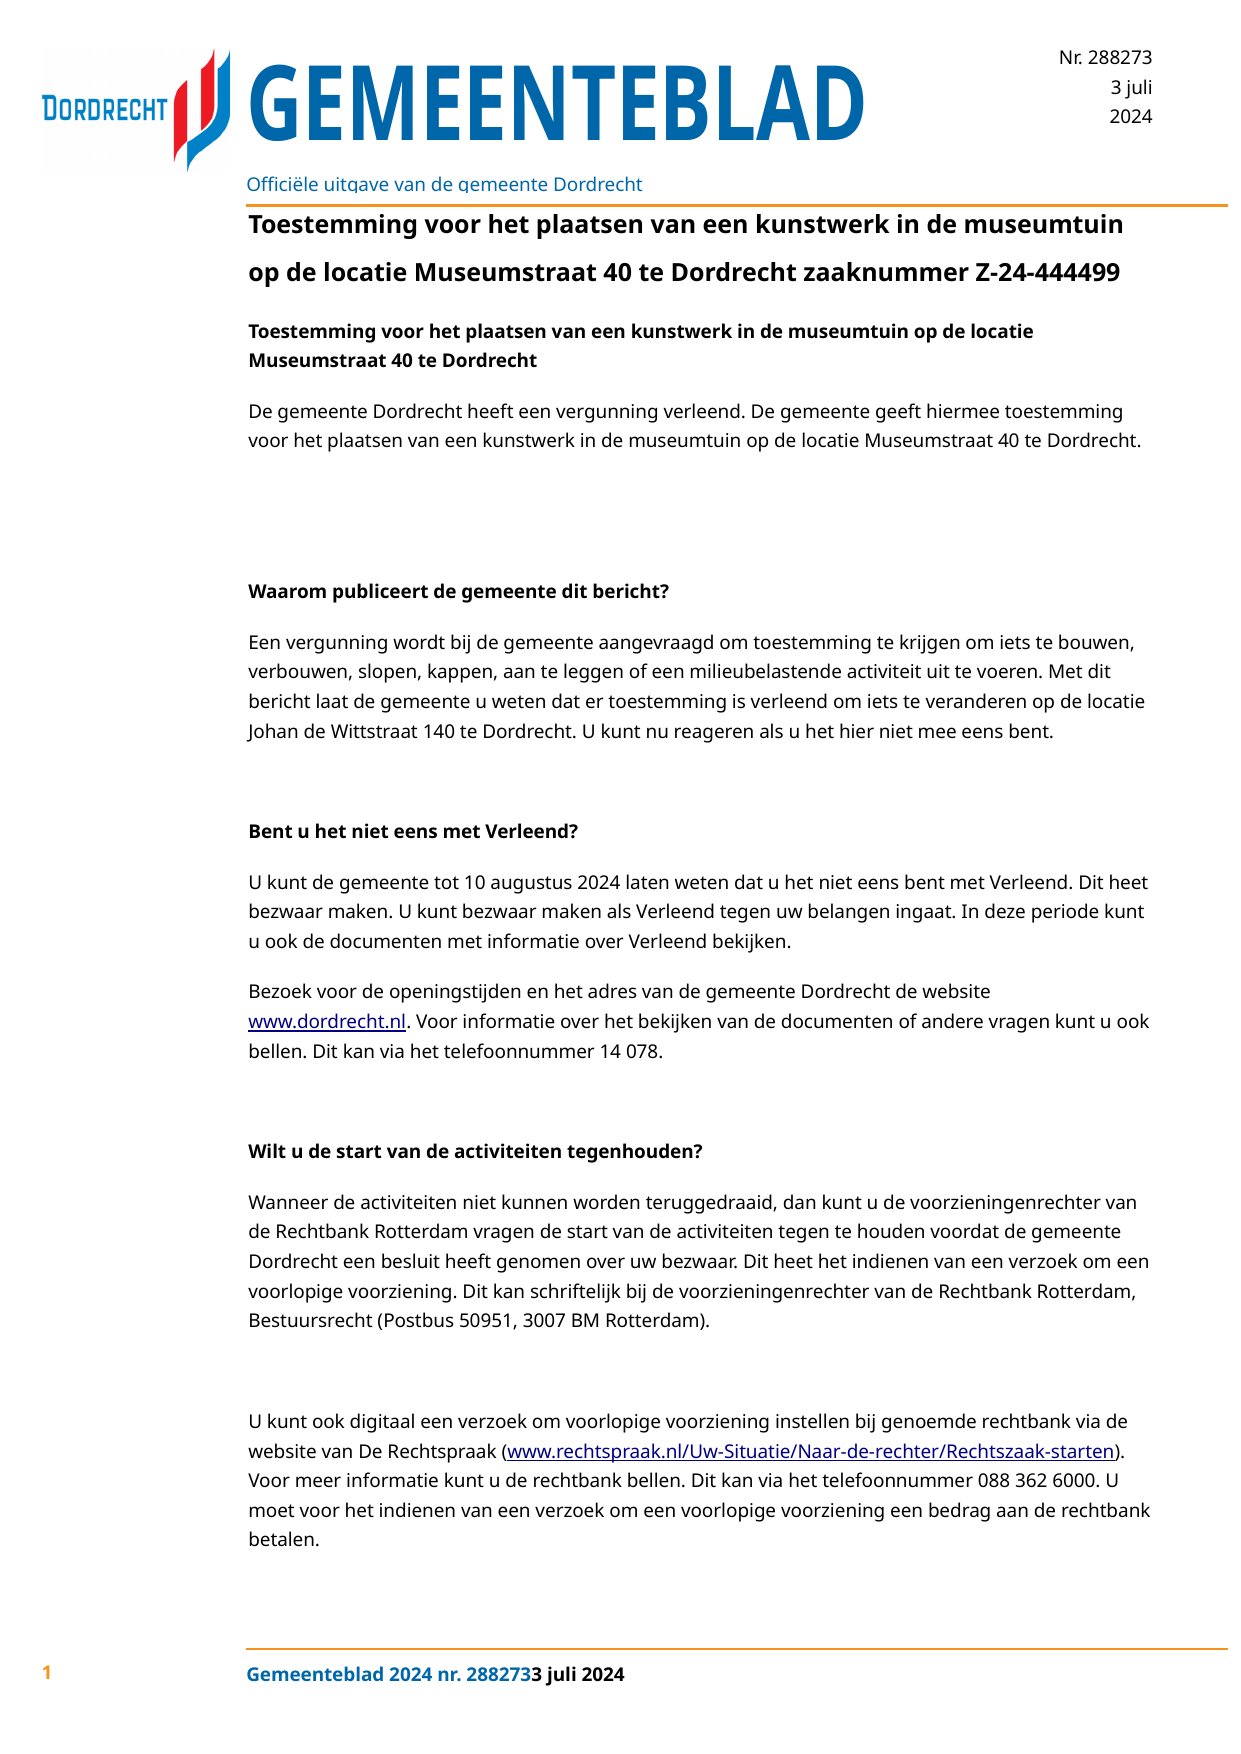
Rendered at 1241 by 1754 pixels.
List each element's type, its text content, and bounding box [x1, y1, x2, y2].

text Wanneer de activiteiten niet kunnen worden teruggedraaid, dan kunt u de voorzieningenrechter van de Rechtbank Rotterdam vragen de start van de activiteiten tegen te houden voordat de gemeente Dordrecht een besluit heeft genomen over uw bezwaar. Dit heet het indienen van een verzoek om een voorlopige voorziening. Dit kan schriftelijk bij de voorzieningenrechter van de Rechtbank Rotterdam, Bestuursrecht (Postbus 50951, 3007 BM Rotterdam). [248, 1189, 1152, 1333]
text De gemeente Dordrecht heeft een vergunning verleend. De gemeente geeft hiermee toestemming voor het plaatsen van een kunstwerk in de museumtuin op de locatie Museumstraat 40 te Dordrecht. [248, 398, 1152, 453]
text Bent u het niet eens met Verleend? [248, 819, 1152, 844]
text Toestemming voor het plaatsen van een kunstwerk in de museumtuin op de locatie Museumstraat 40 te Dordrecht zaaknummer Z-24-444499 [248, 207, 1152, 288]
text Bezoek voor de openingstijden en het adres van de gemeente Dordrecht de website www.dordrecht.nl. Voor informatie over het bekijken van de documenten of andere vragen kunt u ook bellen. Dit kan via het telefoonnummer 14 078. [248, 979, 1152, 1064]
text Waarom publiceert de gemeente dit bericht? [248, 579, 1152, 604]
text U kunt de gemeente tot 10 augustus 2024 laten weten dat u het niet eens bent met Verleend. Dit heet bezwaar maken. U kunt bezwaar maken als Verleend tegen uw belangen ingaat. In deze periode kunt u ook de documenten met informatie over Verleend bekijken. [248, 869, 1152, 954]
text Toestemming voor het plaatsen van een kunstwerk in de museumtuin op de locatie Museumstraat 40 te Dordrecht [248, 318, 1152, 373]
picture [41, 47, 231, 172]
text U kunt ook digitaal een verzoek om voorlopige voorziening instellen bij genoemde rechtbank via de website van De Rechtspraak (www.rechtspraak.nl/Uw-Situatie/Naar-de-rechter/Rechtszaak-starten). Voor meer informatie kunt u de rechtbank bellen. Dit kan via het telefoonnummer 088 362 6000. U moet voor het indienen van een verzoek om een voorlopige voorziening een bedrag aan de rechtbank betalen. [248, 1408, 1152, 1552]
text Een vergunning wordt bij de gemeente aangevraagd om toestemming te krijgen om iets te bouwen, verbouwen, slopen, kappen, aan te leggen of een milieubelastende activiteit uit te voeren. Met dit bericht laat de gemeente u weten dat er toestemming is verleend om iets te veranderen op de locatie Johan de Wittstraat 140 te Dordrecht. U kunt nu reageren als u het hier niet mee eens bent. [248, 629, 1152, 744]
text Wilt u de start van de activiteiten tegenhouden? [248, 1139, 1152, 1164]
